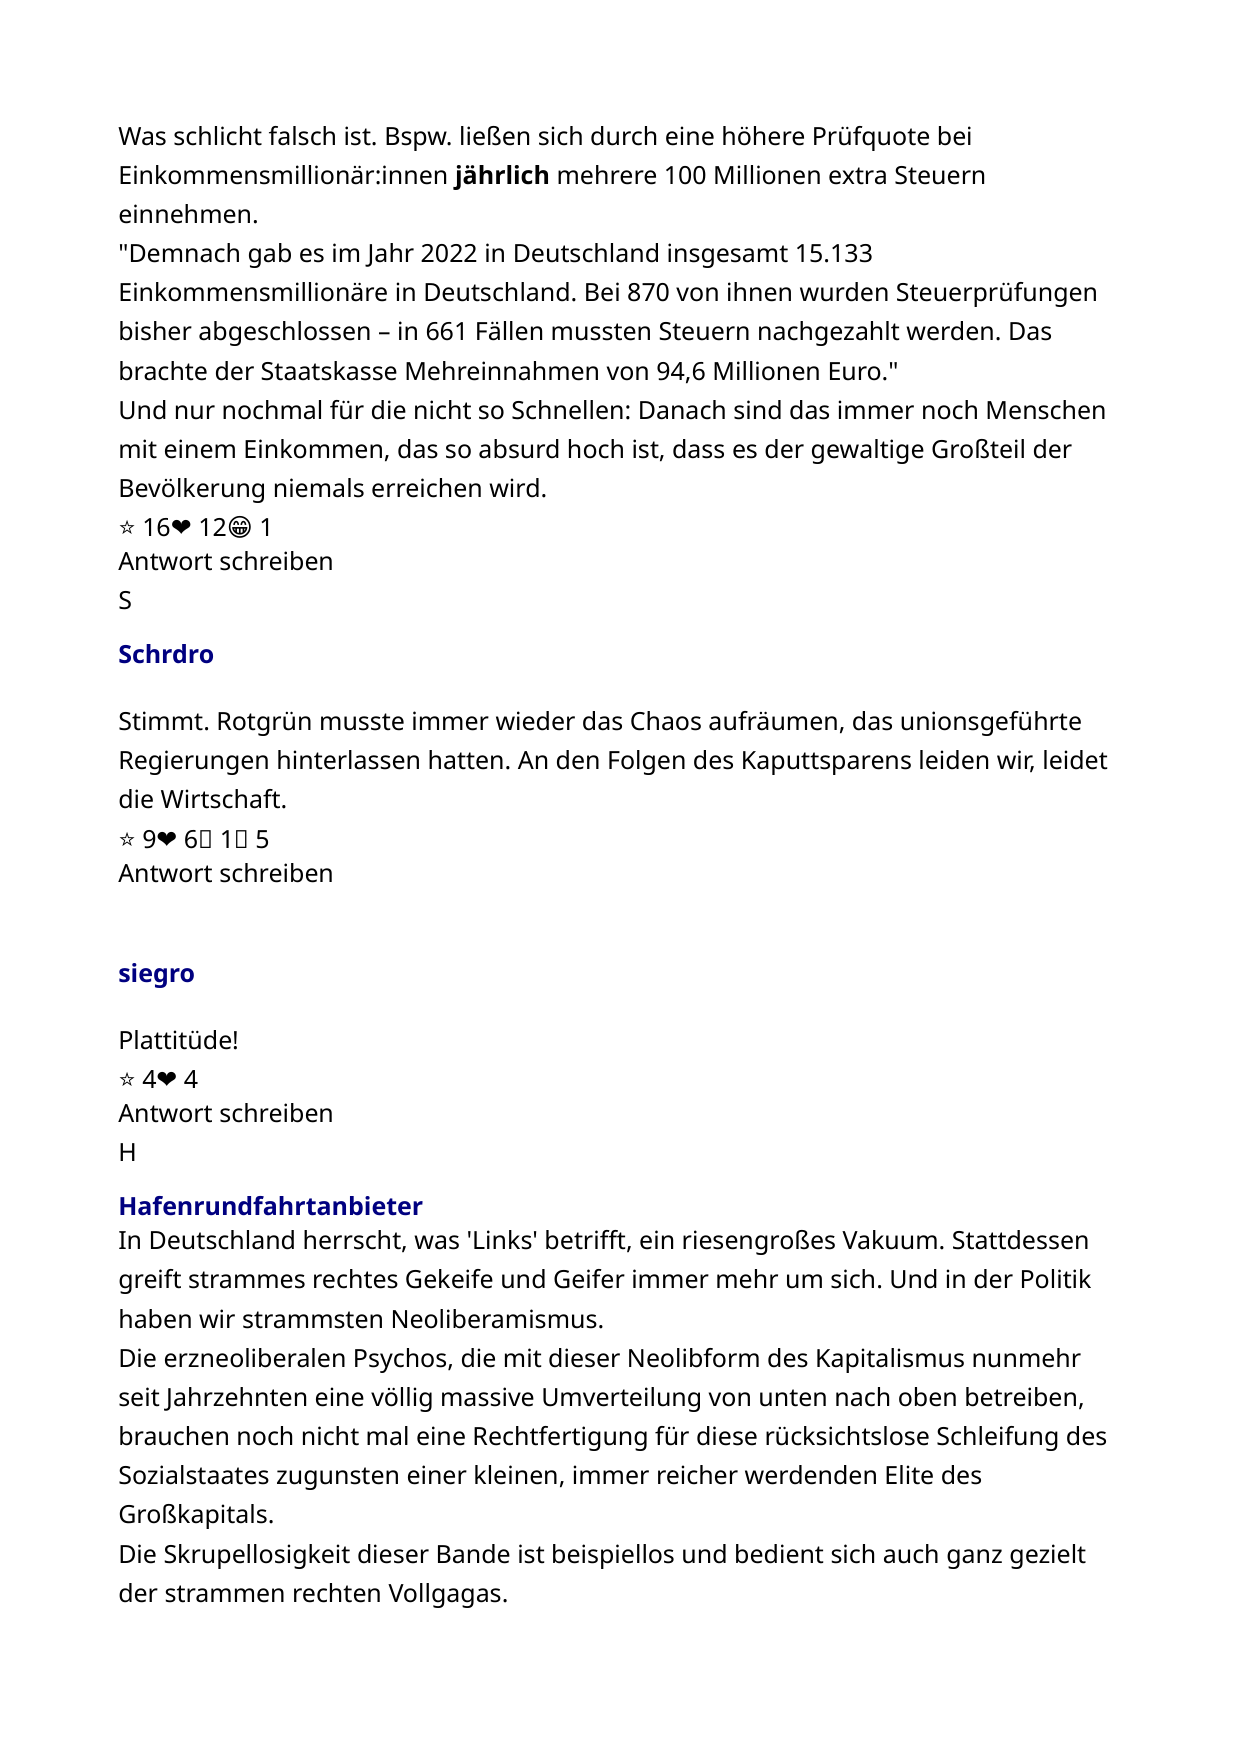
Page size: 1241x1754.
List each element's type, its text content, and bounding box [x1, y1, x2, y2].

text Antwort schreiben [118, 855, 1122, 889]
text ⭐️ 4❤️ 4 [118, 1062, 1122, 1096]
text In Deutschland herrscht, was 'Links' betrifft, ein riesengroßes Vakuum. Stattdessen greift strammes rechtes Gekeife und Geifer immer mehr um sich. Und in der Politik haben wir strammsten Neoliberamismus. [118, 1223, 1122, 1335]
text Stimmt. Rotgrün musste immer wieder das Chaos aufräumen, das unionsgeführte Regierungen hinterlassen hatten. An den Folgen des Kaputtsparens leiden wir, leidet die Wirtschaft. [118, 704, 1122, 816]
text Antwort schreiben [118, 1096, 1122, 1130]
text S [118, 583, 1122, 617]
text H [118, 1135, 1122, 1169]
text Die Skrupellosigkeit dieser Bande ist beispiellos und bedient sich auch ganz gezielt der strammen rechten Vollgagas. [118, 1536, 1122, 1609]
text Die erzneoliberalen Psychos, die mit dieser Neolibform des Kapitalismus nunmehr seit Jahrzehnten eine völlig massive Umverteilung von unten nach oben betreiben, brauchen noch nicht mal eine Rechtfertigung für diese rücksichtslose Schleifung des Sozialstaates zugunsten einer kleinen, immer reicher werdenden Elite des Großkapitals. [118, 1340, 1122, 1531]
text Was schlicht falsch ist. Bspw. ließen sich durch eine höhere Prüfquote bei Einkommensmillionär:innen jährlich mehrere 100 Millionen extra Steuern einnehmen. [118, 118, 1122, 231]
text ⭐️ 16❤️ 12😁 1 [118, 510, 1122, 544]
subtitle siegro [118, 956, 1122, 990]
subtitle Hafenrundfahrtanbieter [118, 1189, 1122, 1223]
text Antwort schreiben [118, 544, 1122, 578]
text Und nur nochmal für die nicht so Schnellen: Danach sind das immer noch Menschen mit einem Einkommen, das so absurd hoch ist, dass es der gewaltige Großteil der Bevölkerung niemals erreichen wird. [118, 392, 1122, 505]
subtitle Schrdro [118, 637, 1122, 671]
text Plattitüde! [118, 1023, 1122, 1057]
text "Demnach gab es im Jahr 2022 in Deutschland insgesamt 15.133 Einkommensmillionäre in Deutschland. Bei 870 von ihnen wurden Steuerprüfungen bisher abgeschlossen – in 661 Fällen mussten Steuern nachgezahlt werden. Das brachte der Staatskasse Mehreinnahmen von 94,6 Millionen Euro." [118, 236, 1122, 387]
text ⭐️ 9❤️ 6🙁 1🤨 5 [118, 821, 1122, 855]
